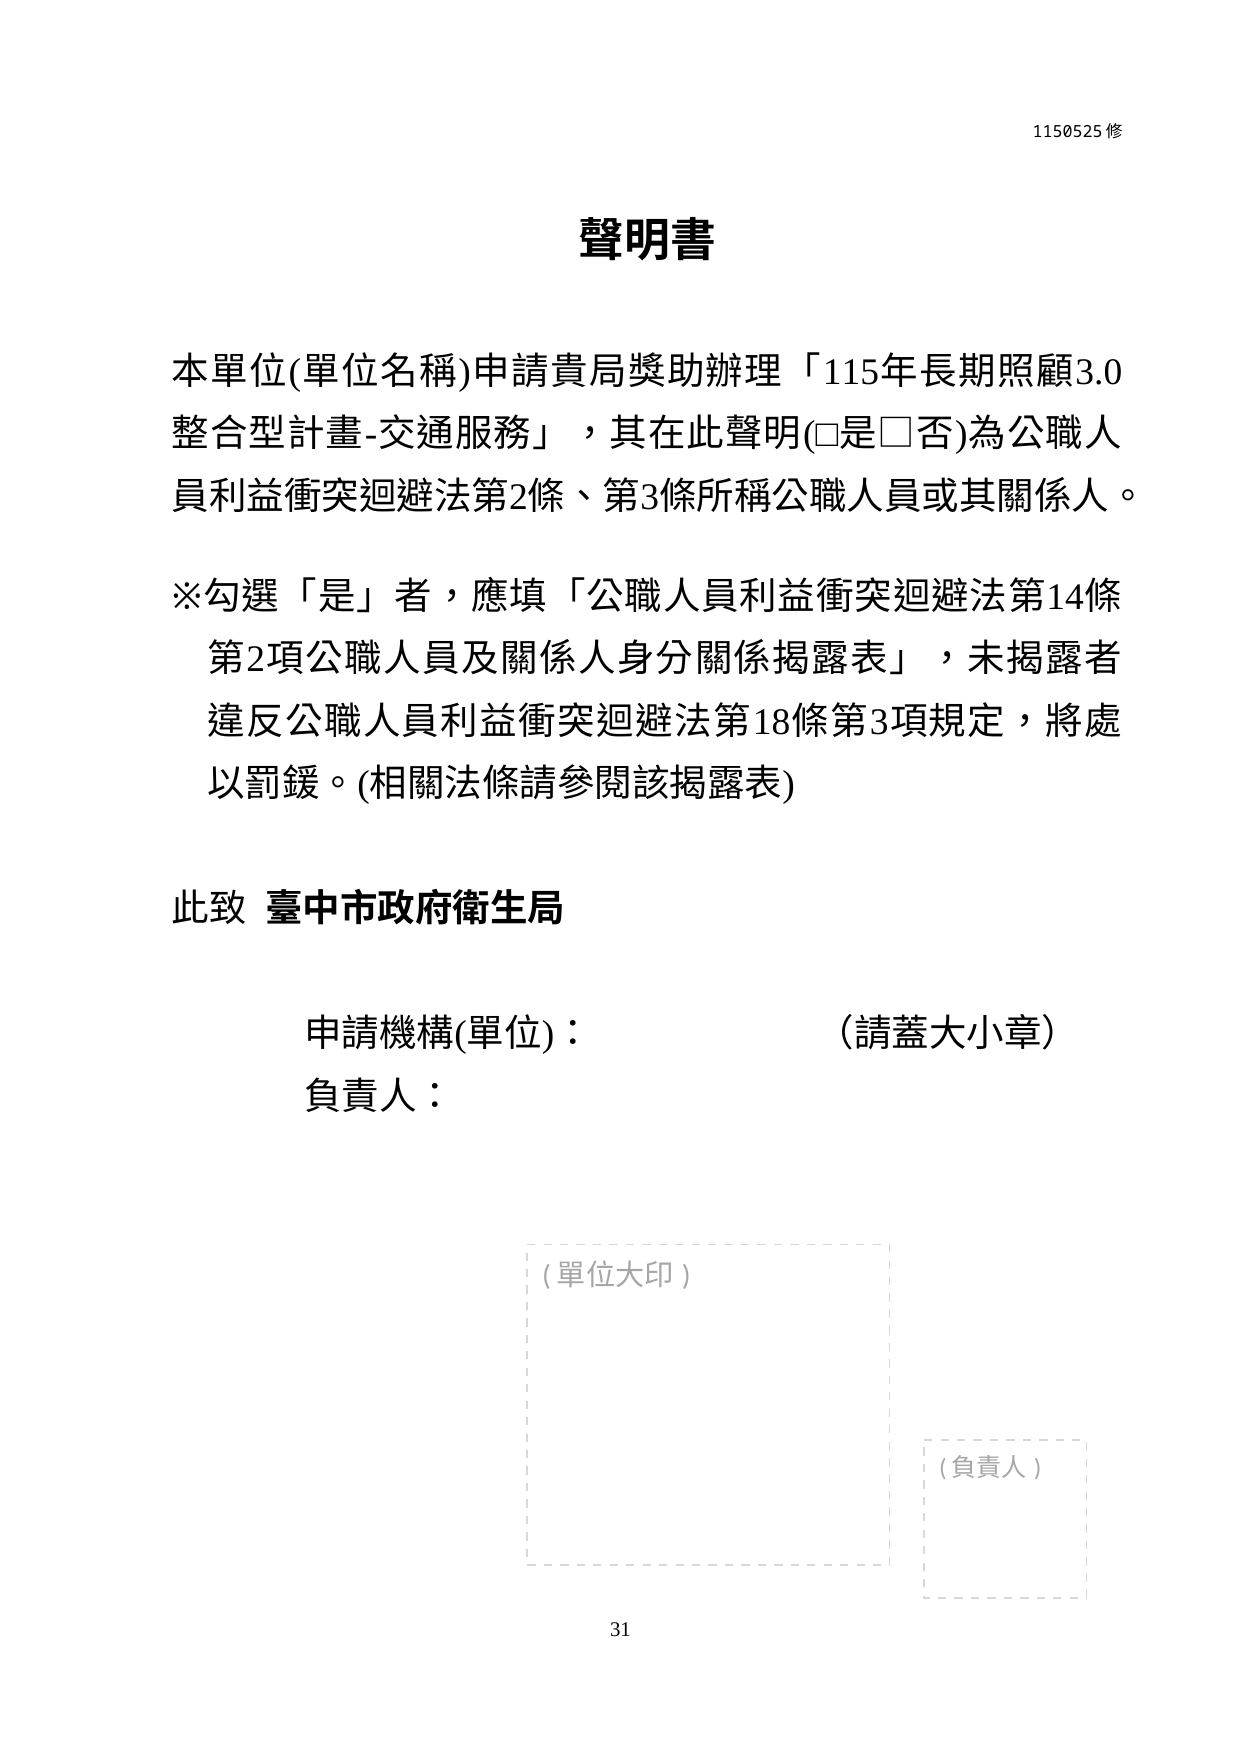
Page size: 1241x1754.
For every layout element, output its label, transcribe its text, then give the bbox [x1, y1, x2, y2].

subtitle 負責人： [171, 1051, 1122, 1114]
subtitle 聲明書 [171, 164, 1122, 289]
subtitle 申請機構(單位)： （請蓋大小章） [171, 989, 1122, 1051]
subtitle ※勾選「是」者，應填「公職人員利益衝突迴避法第14條第2項公職人員及關係人身分關係揭露表」，未揭露者違反公職人員利益衝突迴避法第18條第3項規定，將處以罰鍰。(相關法條請參閱該揭露表) [171, 551, 1122, 801]
subtitle 此致 臺中市政府衛生局 [171, 864, 1122, 926]
subtitle 本單位(單位名稱)申請貴局獎助辦理「115年長期照顧3.0整合型計畫-交通服務」，其在此聲明(□是□否)為公職人員利益衝突迴避法第2條、第3條所稱公職人員或其關係人。 [171, 326, 1122, 514]
